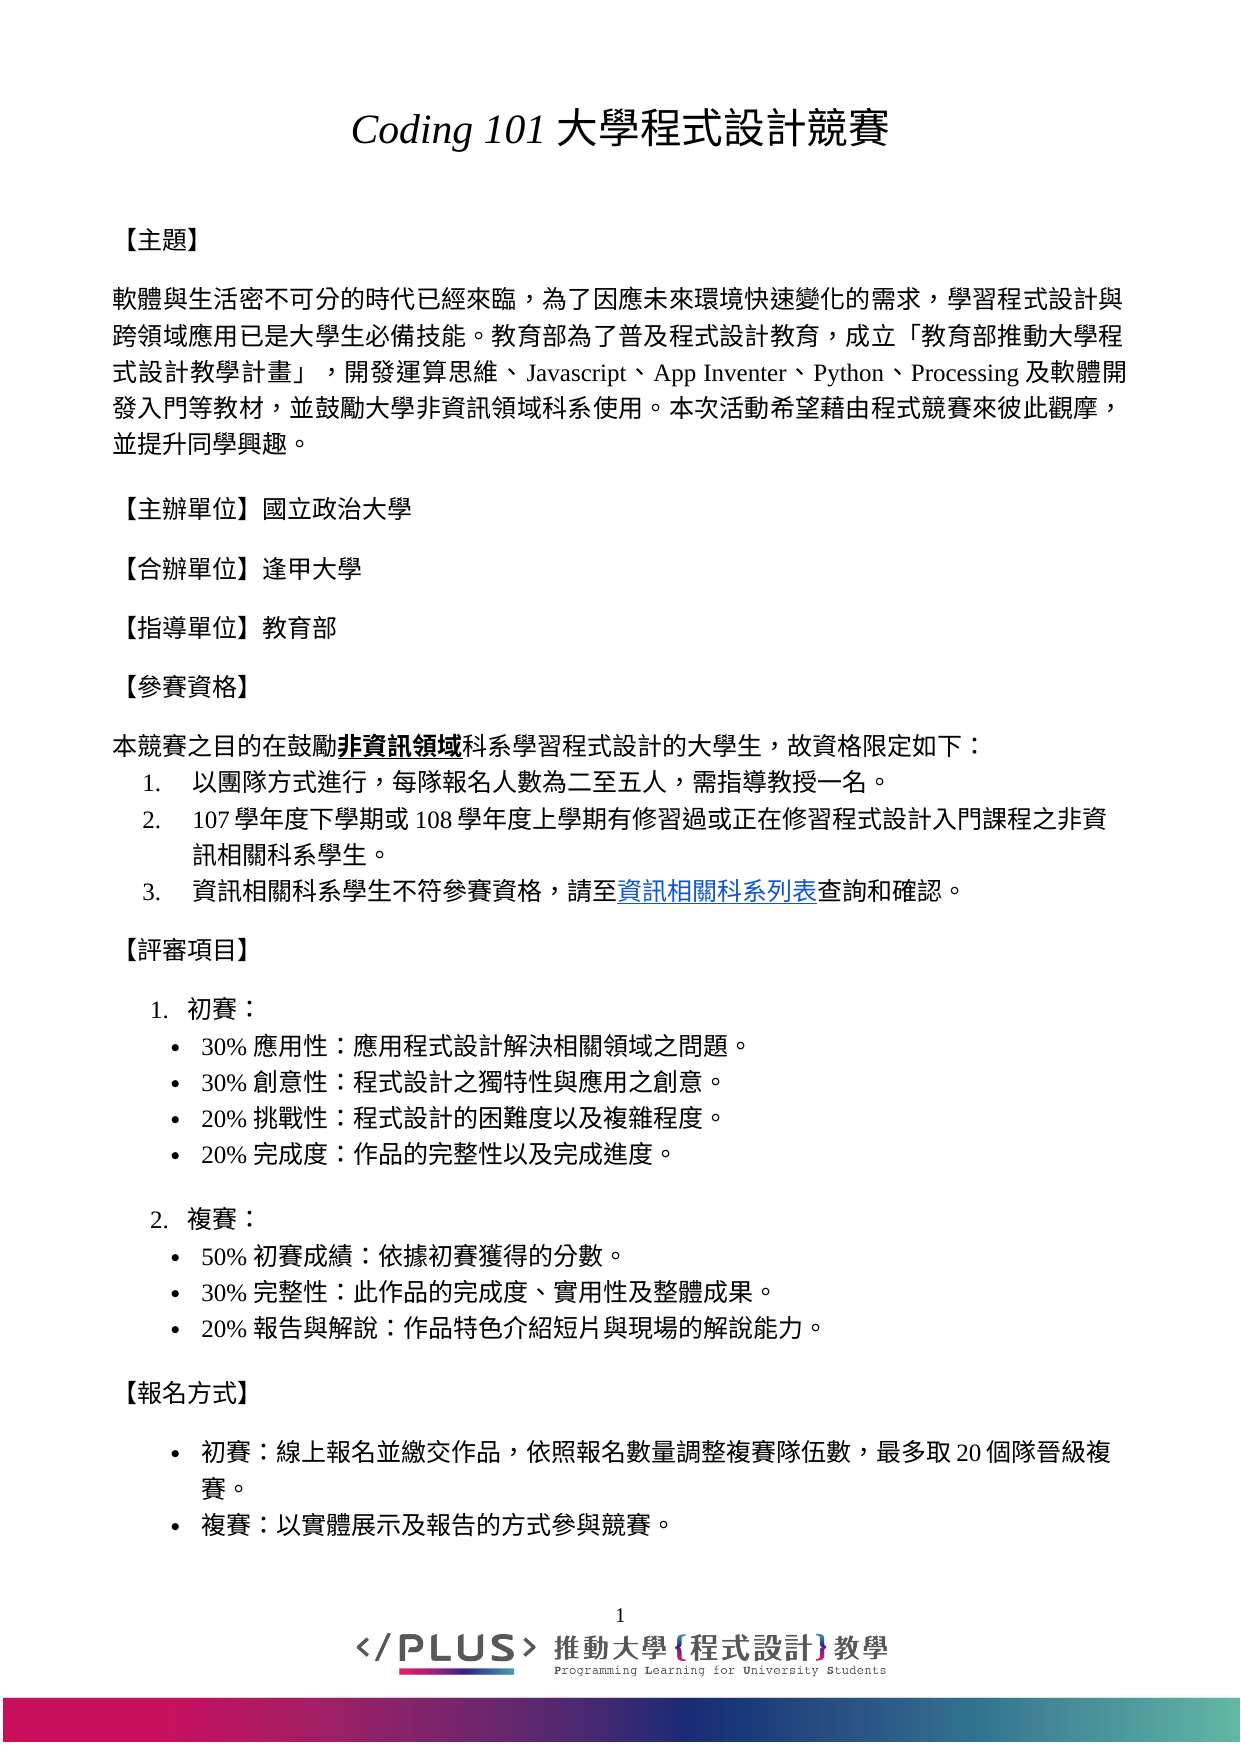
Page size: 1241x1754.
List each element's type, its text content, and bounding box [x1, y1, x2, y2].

list 20% 完成度：作品的完整性以及完成進度。 [172, 1135, 1128, 1171]
text 【參賽資格】 [112, 667, 1128, 704]
list 複賽：以實體展示及報告的方式參與競賽。 [172, 1505, 1128, 1542]
list 資訊相關科系學生不符參賽資格，請至資訊相關科系列表查詢和確認。 [142, 872, 1128, 908]
list 20% 報告與解說：作品特色介紹短片與現場的解說能力。 [172, 1309, 1128, 1345]
text 【主辦單位】國立政治大學 [112, 490, 1128, 526]
list 30% 創意性：程式設計之獨特性與應用之創意。 [172, 1062, 1128, 1099]
text 【合辦單位】逢甲大學 [112, 549, 1128, 585]
list 複賽： [150, 1200, 1128, 1236]
list 107學年度下學期或108學年度上學期有修習過或正在修習程式設計入門課程之非資訊相關科系學生。 [142, 799, 1128, 872]
list 以團隊方式進行，每隊報名人數為二至五人，需指導教授一名。 [142, 763, 1128, 799]
text 【主題】 [112, 221, 1128, 257]
text 【指導單位】教育部 [112, 608, 1128, 644]
list 初賽： [150, 990, 1128, 1026]
list 30% 應用性：應用程式設計解決相關領域之問題。 [172, 1026, 1128, 1062]
list 20% 挑戰性：程式設計的困難度以及複雜程度。 [172, 1099, 1128, 1135]
text 【評審項目】 [112, 931, 1128, 967]
text 本競賽之目的在鼓勵非資訊領域科系學習程式設計的大學生，故資格限定如下： [112, 727, 1128, 763]
list 50% 初賽成績：依據初賽獲得的分數。 [172, 1236, 1128, 1272]
text Coding 101 大學程式設計競賽 [112, 96, 1128, 156]
list 初賽：線上報名並繳交作品，依照報名數量調整複賽隊伍數，最多取20個隊晉級複賽。 [172, 1433, 1128, 1505]
list 30% 完整性：此作品的完成度、實用性及整體成果。 [172, 1272, 1128, 1309]
text 軟體與生活密不可分的時代已經來臨，為了因應未來環境快速變化的需求，學習程式設計與跨領域應用已是大學生必備技能。教育部為了普及程式設計教育，成立「教育部推動大學程式設計教學計畫」，開發運算思維、Javascript、App Inventer、Python、Processing及軟體開發入門等教材，並鼓勵大學非資訊領域科系使用。本次活動希望藉由程式競賽來彼此觀摩，並提升同學興趣。 [112, 280, 1128, 461]
text 【報名方式】 [112, 1374, 1128, 1410]
